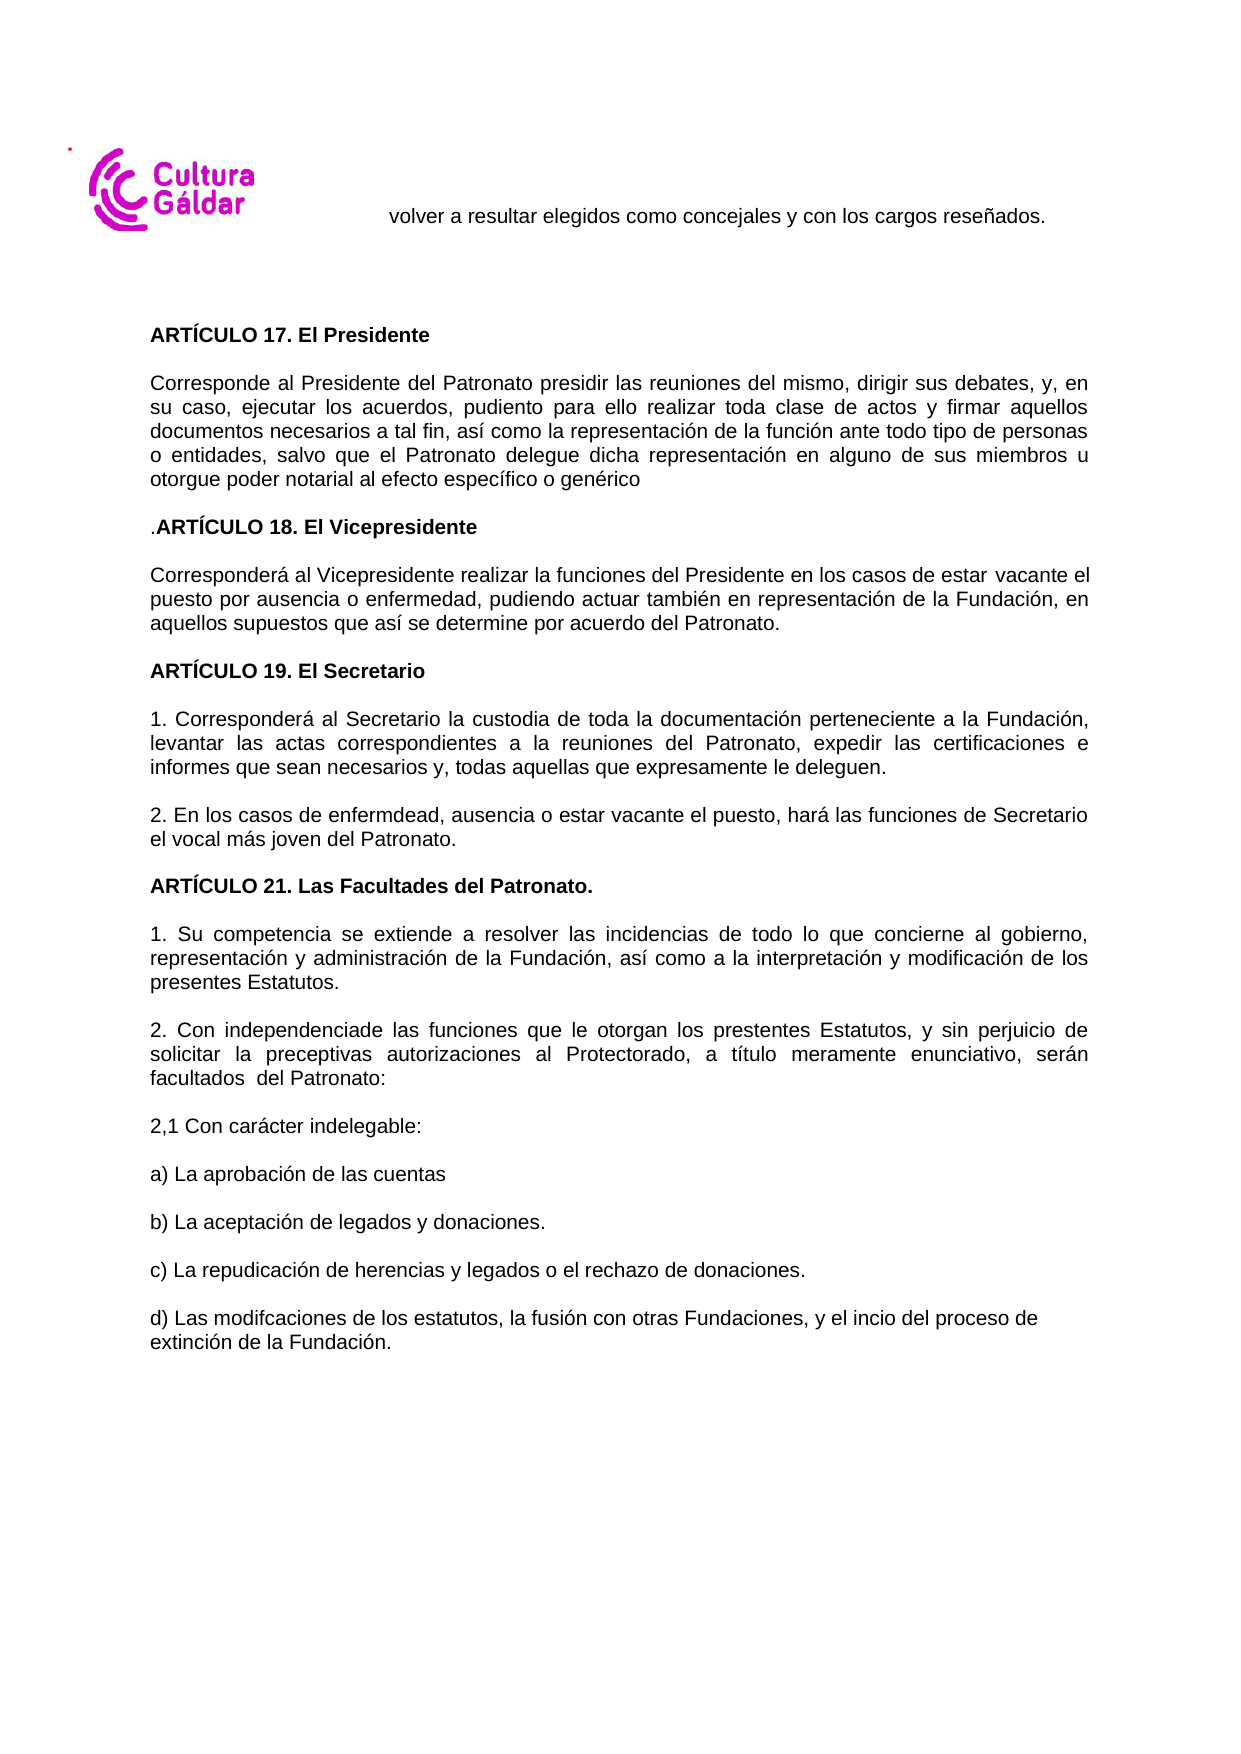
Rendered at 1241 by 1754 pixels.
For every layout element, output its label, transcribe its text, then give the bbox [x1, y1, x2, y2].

text Corresponderá al Vicepresidente realizar la funciones del Presidente en los casos de estar vacante el puesto por ausencia o enfermedad, pudiendo actuar también en representación de la Fundación, en aquellos supuestos que así se determine por acuerdo del Patronato. [150, 563, 1090, 635]
text Corresponde al Presidente del Patronato presidir las reuniones del mismo, dirigir sus debates, y, en su caso, ejecutar los acuerdos, pudiento para ello realizar toda clase de actos y firmar aquellos documentos necesarios a tal fin, así como la representación de la función ante todo tipo de personas o entidades, salvo que el Patronato delegue dicha representación en alguno de sus miembros u otorgue poder notarial al efecto específico o genérico [150, 371, 1090, 491]
text .ARTÍCULO 18. El Vicepresidente [150, 515, 1090, 539]
text ARTÍCULO 17. El Presidente [150, 323, 1090, 347]
text 2. Con independenciade las funciones que le otorgan los prestentes Estatutos, y sin perjuicio de solicitar la preceptivas autorizaciones al Protectorado, a título meramente enunciativo, serán facultados del Patronato: [150, 1018, 1090, 1090]
text 1. Su competencia se extiende a resolver las incidencias de todo lo que concierne al gobierno, representación y administración de la Fundación, así como a la interpretación y modificación de los presentes Estatutos. [150, 922, 1090, 994]
text d) Las modifcaciones de los estatutos, la fusión con otras Fundaciones, y el incio del proceso de extinción de la Fundación. [150, 1306, 1090, 1353]
text volver a resultar elegidos como concejales y con los cargos reseñados. [389, 203, 1090, 227]
text 2,1 Con carácter indelegable: [150, 1114, 1090, 1138]
text 2. En los casos de enfermdead, ausencia o estar vacante el puesto, hará las funciones de Secretario el vocal más joven del Patronato. [150, 802, 1090, 850]
text c) La repudicación de herencias y legados o el rechazo de donaciones. [150, 1258, 1090, 1282]
text 1. Corresponderá al Secretario la custodia de toda la documentación perteneciente a la Fundación, levantar las actas correspondientes a la reuniones del Patronato, expedir las certificaciones e informes que sean necesarios y, todas aquellas que expresamente le deleguen. [150, 707, 1090, 778]
text a) La aprobación de las cuentas [150, 1162, 1090, 1186]
text b) La aceptación de legados y donaciones. [150, 1210, 1090, 1234]
text ARTÍCULO 21. Las Facultades del Patronato. [150, 874, 1090, 898]
text ARTÍCULO 19. El Secretario [150, 659, 1090, 683]
picture [49, 132, 389, 231]
